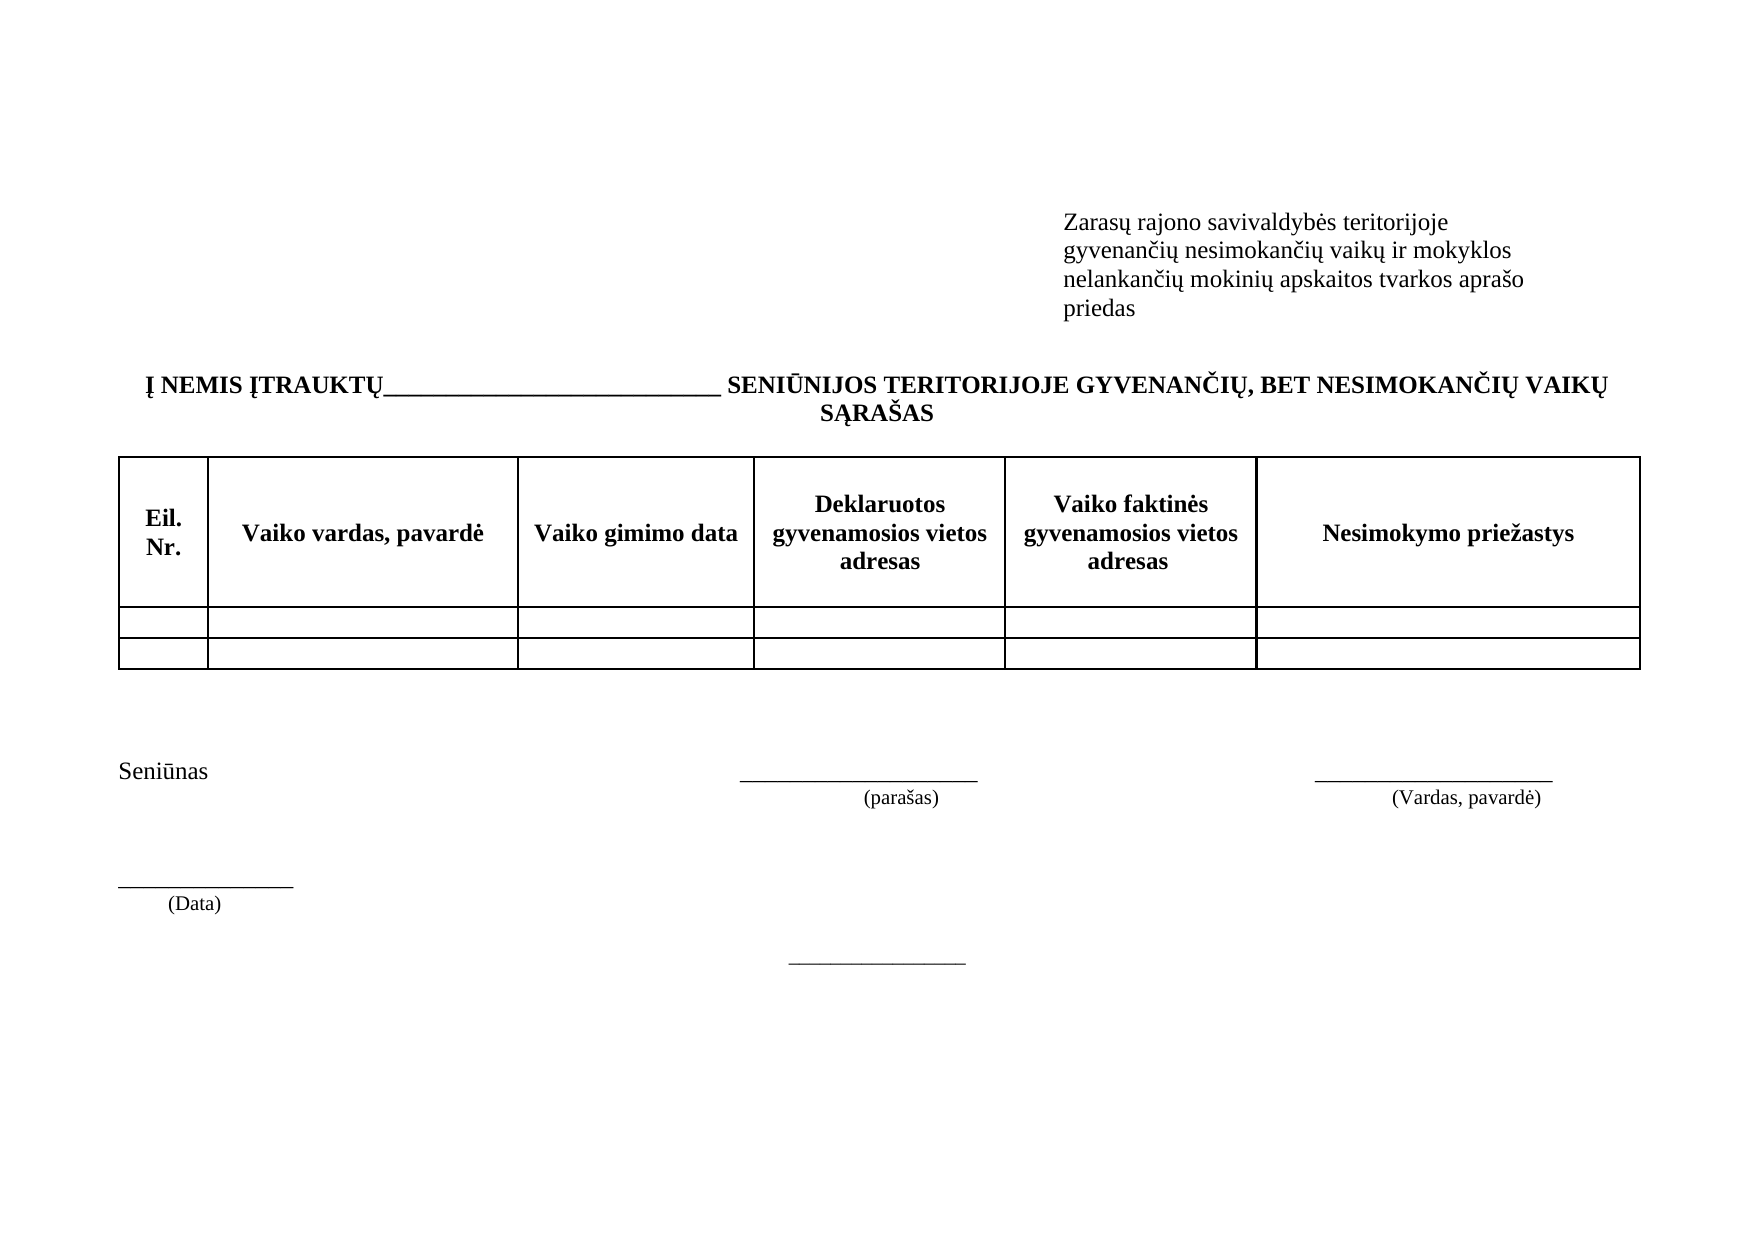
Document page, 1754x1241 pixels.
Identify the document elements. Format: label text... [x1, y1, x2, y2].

table_cell [1258, 639, 1639, 668]
text ______________ [118, 862, 1636, 891]
table_cell [120, 608, 207, 637]
table_cell [755, 639, 1004, 668]
table_cell [1006, 639, 1255, 668]
table_cell [519, 639, 753, 668]
table_cell [209, 608, 517, 637]
table_cell [755, 608, 1004, 637]
text priedas [1063, 293, 1636, 322]
text nelankančių mokinių apskaitos tvarkos aprašo [1063, 264, 1636, 293]
table_cell [120, 639, 207, 668]
table_cell [209, 639, 517, 668]
table_cell [1006, 608, 1255, 637]
table_cell [519, 608, 753, 637]
table_header Vaiko vardas, pavardė [209, 458, 517, 606]
text _________________ [118, 943, 1636, 967]
text Į NEMIS ĮTRAUKTŲ___________________________ SENIŪNIJOS TERITORIJOJE GYVENANČIŲ, BET NESIMOKANČIŲ VAIKŲ SĄRAŠAS [118, 370, 1636, 427]
text Seniūnas ___________________ ___________________ [118, 756, 1636, 785]
table_cell [1258, 608, 1639, 637]
table_header Deklaruotos gyvenamosios vietos adresas [755, 458, 1004, 606]
text (Data) [118, 891, 1636, 914]
text Zarasų rajono savivaldybės teritorijoje [1063, 207, 1636, 235]
table_header Vaiko gimimo data [519, 458, 753, 606]
table_header Nesimokymo priežastys [1258, 458, 1639, 606]
table_header Eil. Nr. [120, 458, 207, 606]
text gyvenančių nesimokančių vaikų ir mokyklos [1063, 235, 1636, 264]
text (parašas) (Vardas, pavardė) [118, 785, 1636, 809]
table_header Vaiko faktinės gyvenamosios vietos adresas [1006, 458, 1255, 606]
